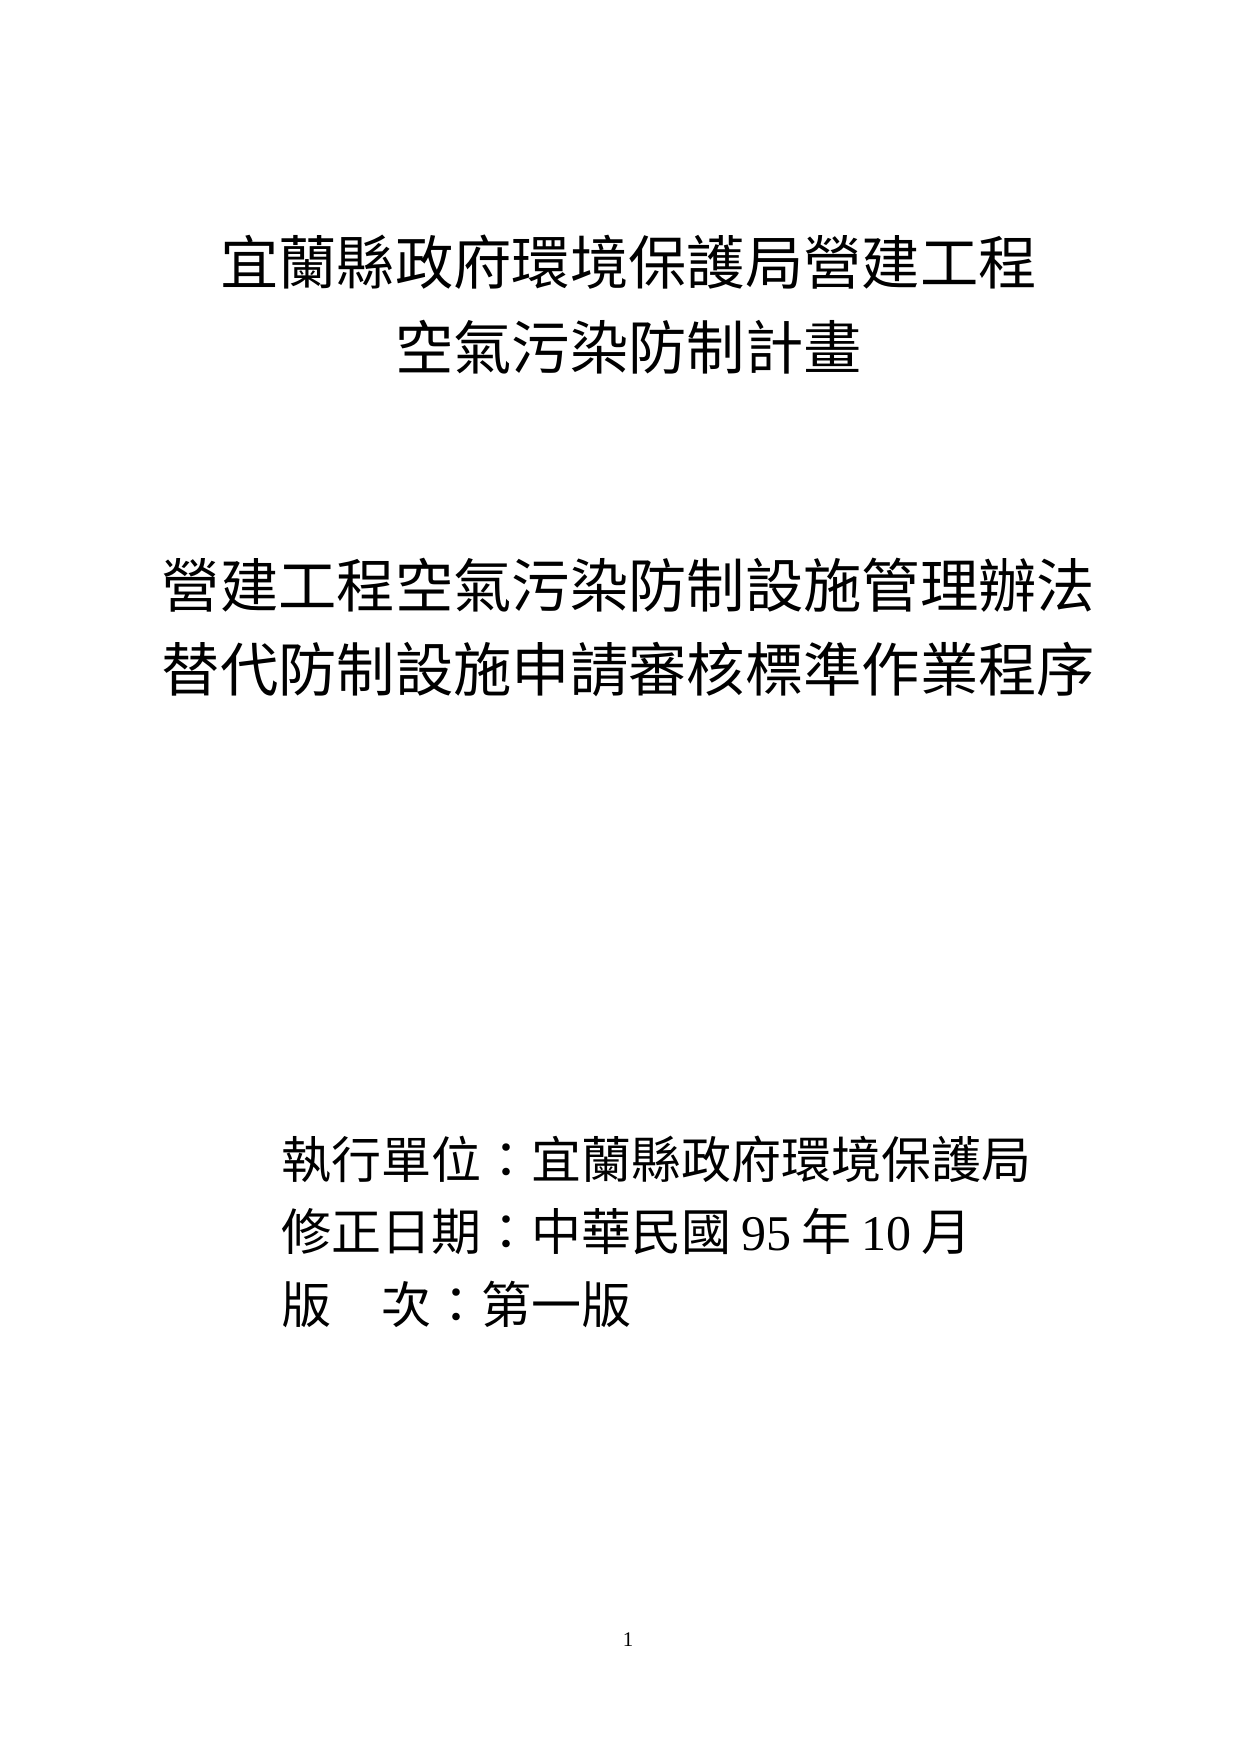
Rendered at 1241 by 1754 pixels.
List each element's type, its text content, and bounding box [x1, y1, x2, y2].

text 替代防制設施申請審核標準作業程序 [112, 624, 1144, 708]
text 營建工程空氣污染防制設施管理辦法 [112, 539, 1144, 624]
text 宜蘭縣政府環境保護局營建工程 [112, 217, 1144, 302]
text 執行單位：宜蘭縣政府環境保護局 [112, 1120, 1144, 1193]
text 空氣污染防制計畫 [112, 302, 1144, 386]
text 版 次：第一版 [112, 1265, 1144, 1338]
text 修正日期：中華民國95年10月 [112, 1193, 1144, 1265]
